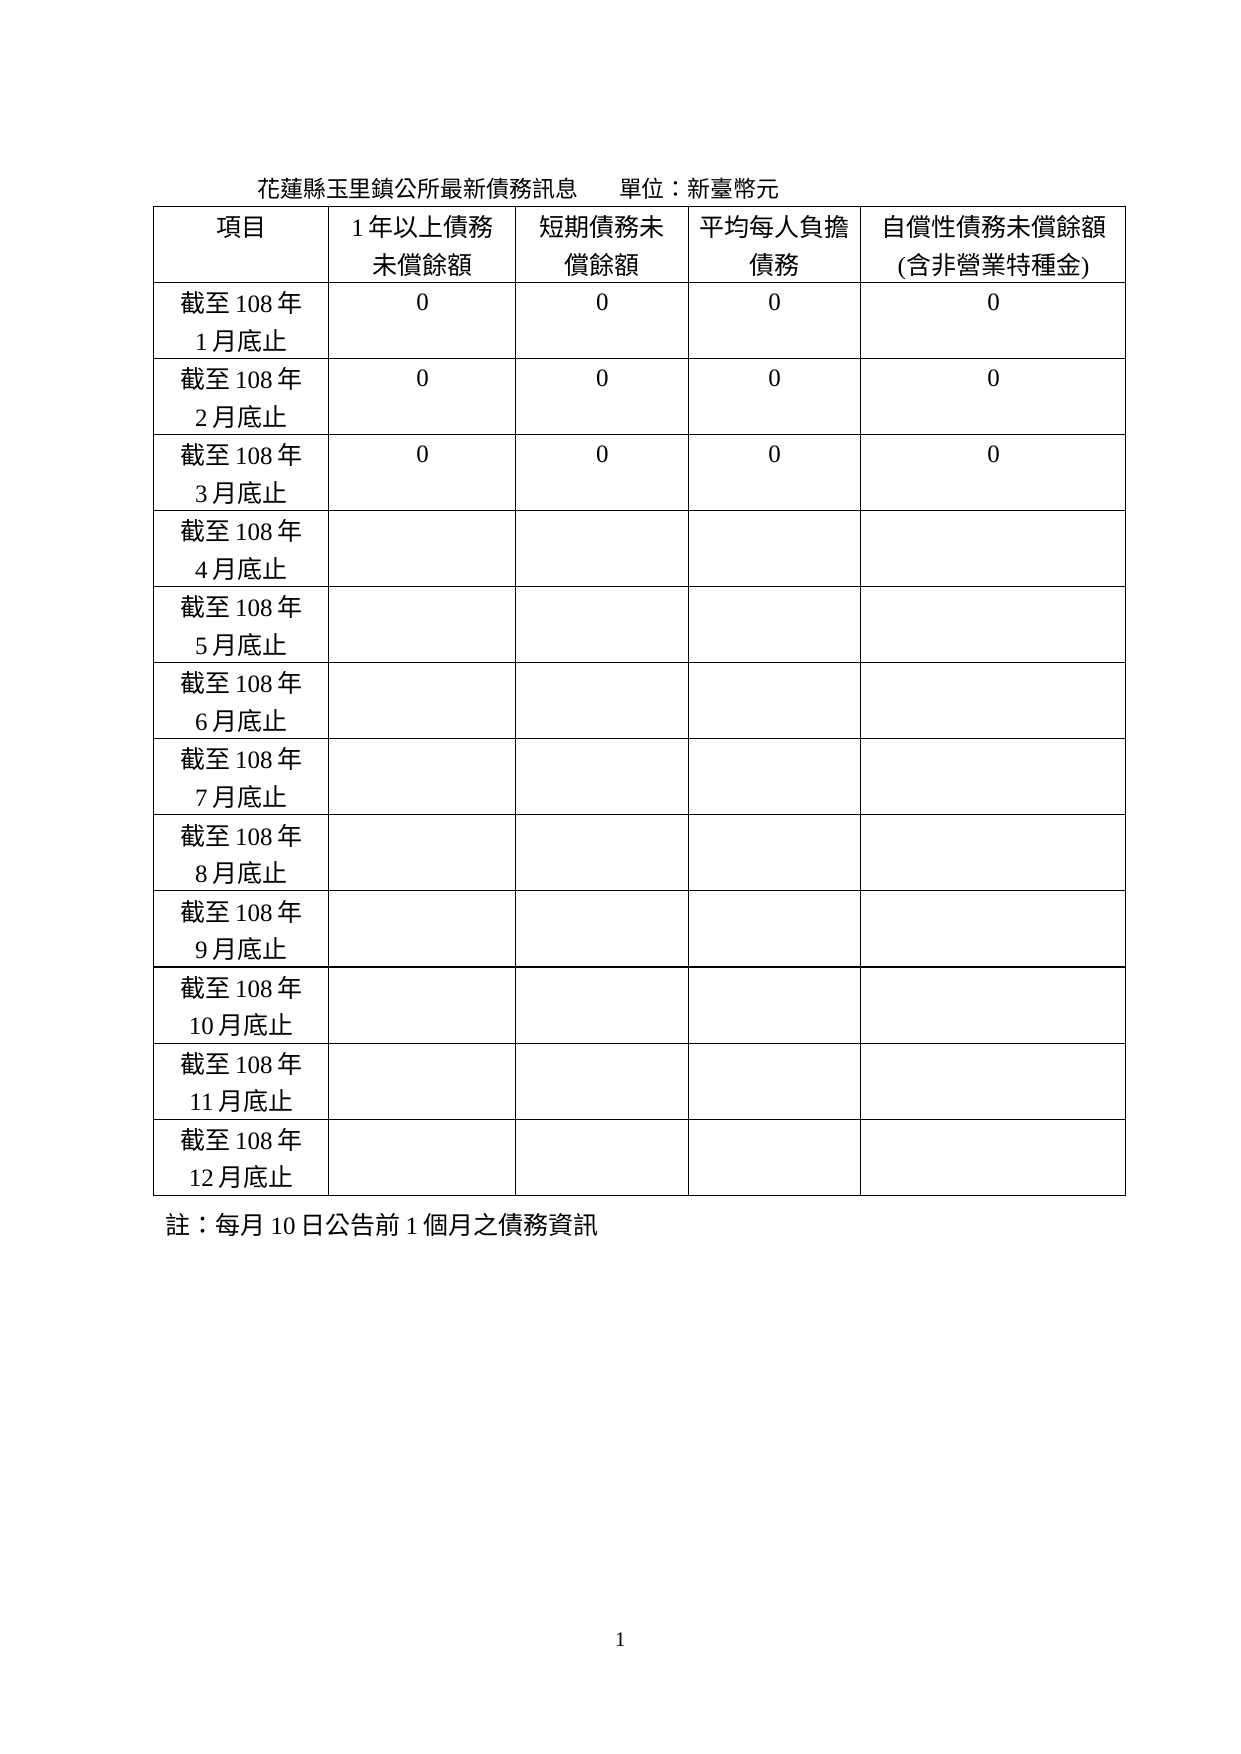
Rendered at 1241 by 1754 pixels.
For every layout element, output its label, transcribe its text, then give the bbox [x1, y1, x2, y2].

table_cell [329, 815, 515, 890]
table_cell [689, 587, 860, 662]
table_cell [329, 663, 515, 738]
table_cell [689, 815, 860, 890]
table_cell 截至108年 6月底止 [154, 663, 328, 738]
table_cell [516, 511, 688, 586]
table_cell [516, 587, 688, 662]
table_cell [516, 1044, 688, 1118]
table_cell [329, 1044, 515, 1118]
table_cell 0 [861, 283, 1125, 358]
table_cell 截至108年 9月底止 [154, 891, 328, 966]
table_cell [861, 1044, 1125, 1118]
text 註：每月10日公告前1個月之債務資訊 [165, 1214, 1075, 1239]
table_cell 0 [516, 283, 688, 358]
table_header 1年以上債務未償餘額 [329, 207, 515, 282]
table_cell [329, 587, 515, 662]
table_header 平均每人負擔債務 [689, 207, 860, 282]
table_cell [516, 815, 688, 890]
table_cell [689, 968, 860, 1042]
table_cell [516, 891, 688, 966]
table_cell 截至108年 5月底止 [154, 587, 328, 662]
table_cell 截至108年 12月底止 [154, 1120, 328, 1194]
table_cell 截至108年 8月底止 [154, 815, 328, 890]
table_cell [861, 1120, 1125, 1194]
table_cell [516, 739, 688, 814]
table_cell [329, 1120, 515, 1194]
table_cell 0 [329, 359, 515, 434]
table_cell [861, 815, 1125, 890]
table_cell 0 [329, 435, 515, 510]
table_cell [516, 1120, 688, 1194]
table_cell [689, 1044, 860, 1118]
table_cell [861, 968, 1125, 1042]
table_cell [329, 891, 515, 966]
table_cell [689, 739, 860, 814]
table_header 短期債務未償餘額 [516, 207, 688, 282]
table_cell 0 [329, 283, 515, 358]
table_cell 截至108年 4月底止 [154, 511, 328, 586]
table_cell [689, 663, 860, 738]
table_cell 0 [689, 283, 860, 358]
table_cell [689, 511, 860, 586]
table_cell [329, 968, 515, 1042]
table_cell [689, 891, 860, 966]
table_cell [516, 968, 688, 1042]
table_cell 截至108年 11月底止 [154, 1044, 328, 1118]
table_cell 0 [516, 359, 688, 434]
table_cell [861, 739, 1125, 814]
table_cell 截至108年 7月底止 [154, 739, 328, 814]
text 花蓮縣玉里鎮公所最新債務訊息 單位：新臺幣元 [165, 168, 1075, 206]
table_cell 截至108年 10月底止 [154, 968, 328, 1042]
table_header 項目 [154, 207, 328, 282]
table_cell [861, 511, 1125, 586]
table_cell 0 [689, 435, 860, 510]
table_cell 0 [689, 359, 860, 434]
table_cell [861, 587, 1125, 662]
table_cell [516, 663, 688, 738]
table_cell [689, 1120, 860, 1194]
table_cell 0 [861, 359, 1125, 434]
table_cell 0 [861, 435, 1125, 510]
table_cell [329, 739, 515, 814]
table_cell [329, 511, 515, 586]
table_cell 截至108年 2月底止 [154, 359, 328, 434]
table_header 自償性債務未償餘額 (含非營業特種金) [861, 207, 1125, 282]
table_cell 截至108年 3月底止 [154, 435, 328, 510]
table_cell 截至108年 1月底止 [154, 283, 328, 358]
table_cell [861, 663, 1125, 738]
table_cell 0 [516, 435, 688, 510]
table_cell [861, 891, 1125, 966]
